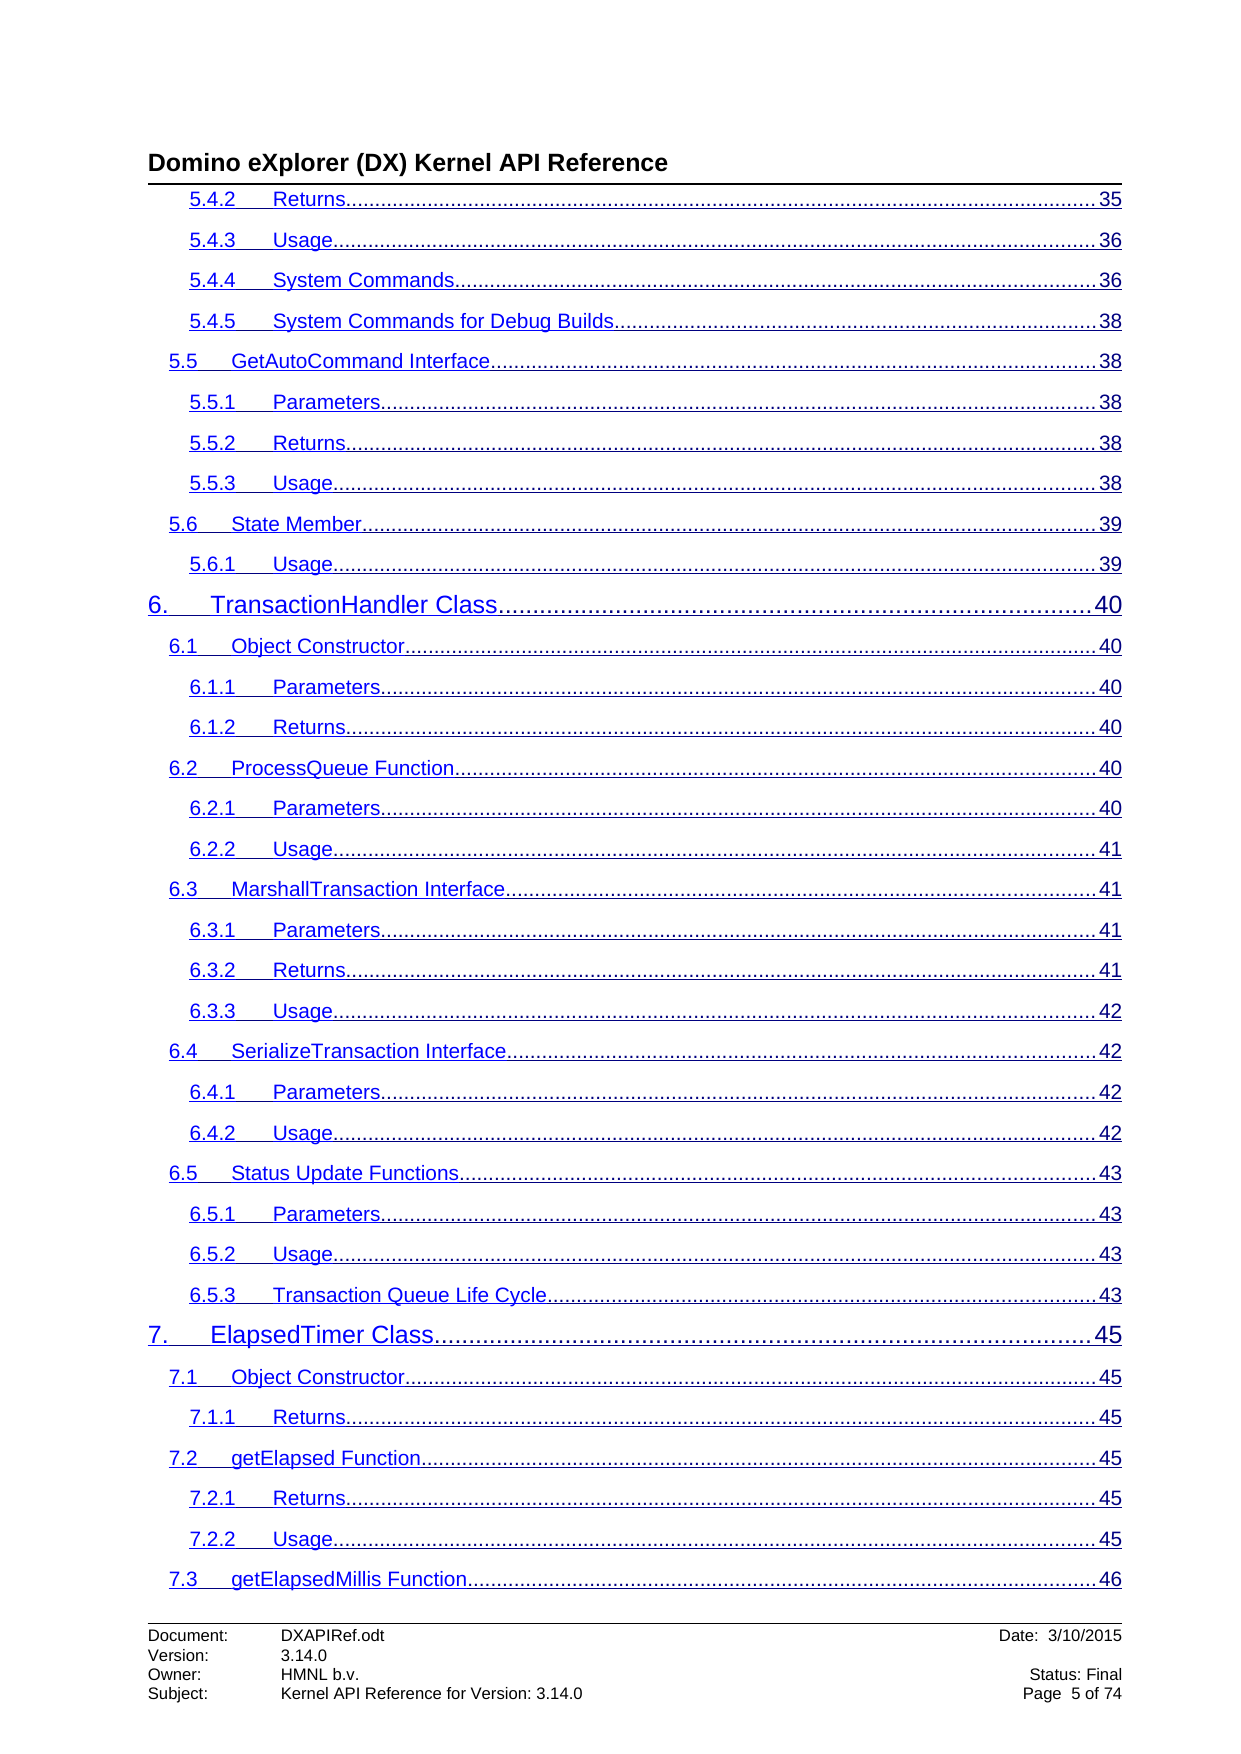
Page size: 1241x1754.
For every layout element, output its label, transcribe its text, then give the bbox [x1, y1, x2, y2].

text 7.2 getElapsed Function 45 [168, 1443, 1122, 1467]
text 6.3.1 Parameters 41 [189, 915, 1122, 939]
text 5.6.1 Usage 39 [189, 549, 1122, 573]
text 7. ElapsedTimer Class 45 [148, 1320, 1122, 1345]
text 5.4.4 System Commands 36 [189, 266, 1122, 289]
text 5.5.2 Returns 38 [189, 428, 1122, 451]
text 6.3.2 Returns 41 [189, 956, 1122, 979]
text 5.5.3 Usage 38 [189, 468, 1122, 492]
text 6.4 SerializeTransaction Interface 42 [168, 1037, 1122, 1060]
text [189, 452, 1122, 456]
text 5.6 State Member 39 [168, 509, 1122, 532]
text 6.3 MarshallTransaction Interface 41 [168, 874, 1122, 898]
text [189, 1223, 1122, 1227]
text 5.4.5 System Commands for Debug Builds 38 [189, 306, 1122, 330]
text 6.2.1 Parameters 40 [189, 793, 1122, 817]
text 6.1 Object Constructor 40 [168, 631, 1122, 655]
text 6.5.3 Transaction Queue Life Cycle 43 [189, 1280, 1122, 1303]
text 7.1 Object Constructor 45 [168, 1362, 1122, 1386]
text 6.2 ProcessQueue Function 40 [168, 753, 1122, 777]
text 6. TransactionHandler Class 40 [148, 590, 1122, 615]
text 6.2.2 Usage 41 [189, 834, 1122, 858]
text [189, 1304, 1122, 1308]
text 6.5.1 Parameters 43 [189, 1199, 1122, 1222]
text 7.1.1 Returns 45 [189, 1402, 1122, 1426]
text 5.5.1 Parameters 38 [189, 387, 1122, 411]
text 6.4.1 Parameters 42 [189, 1077, 1122, 1101]
text 7.2.2 Usage 45 [189, 1524, 1122, 1548]
text 7.3 getElapsedMillis Function 46 [168, 1564, 1122, 1588]
text [168, 533, 1122, 537]
text 6.1.1 Parameters 40 [189, 672, 1122, 696]
text 6.5.2 Usage 43 [189, 1239, 1122, 1263]
text 5.5 GetAutoCommand Interface 38 [168, 347, 1122, 370]
text 6.4.2 Usage 42 [189, 1118, 1122, 1141]
text 6.3.3 Usage 42 [189, 996, 1122, 1020]
text 6.1.2 Returns 40 [189, 712, 1122, 736]
text 5.4.3 Usage 36 [189, 225, 1122, 249]
text 6.5 Status Update Functions 43 [168, 1158, 1122, 1182]
text [189, 1142, 1122, 1146]
text 7.2.1 Returns 45 [189, 1483, 1122, 1507]
text 5.4.2 Returns 35 [189, 185, 1122, 208]
